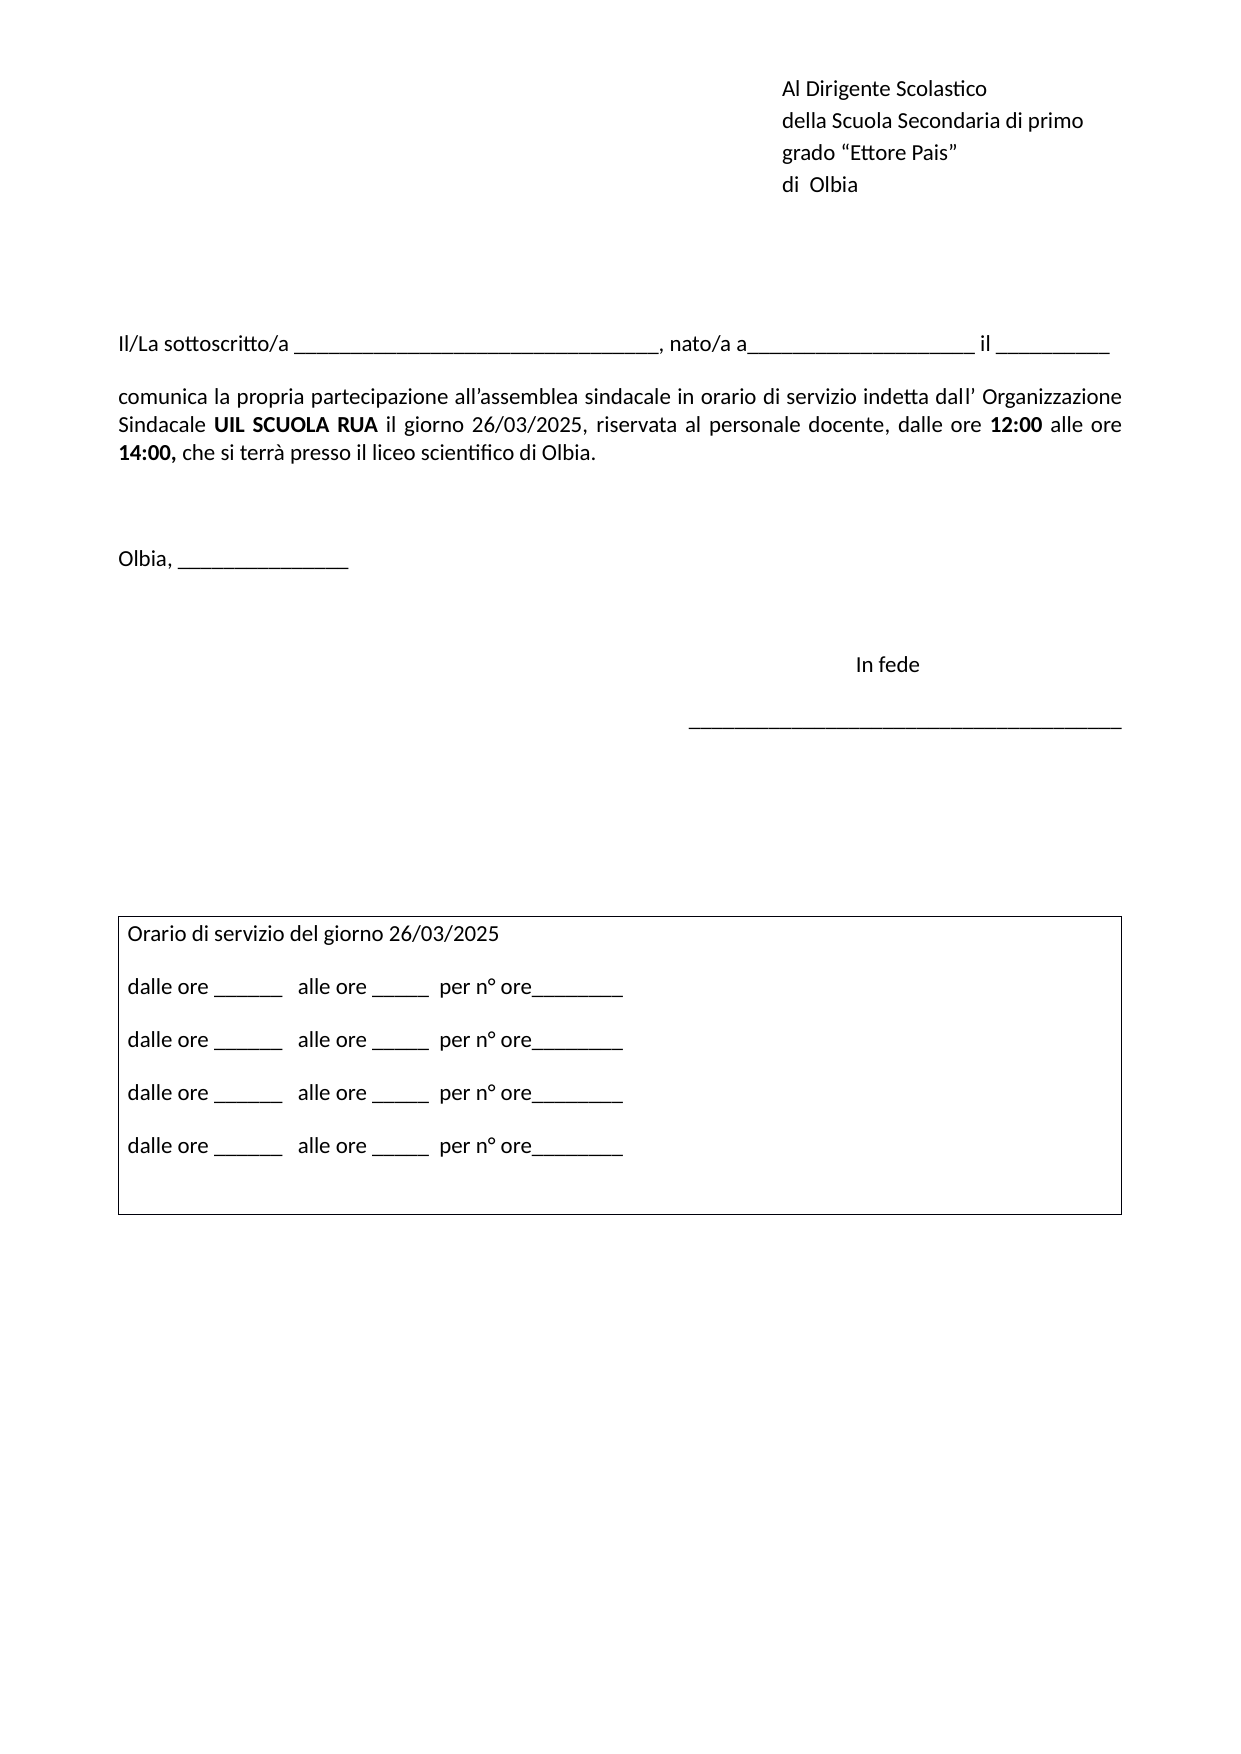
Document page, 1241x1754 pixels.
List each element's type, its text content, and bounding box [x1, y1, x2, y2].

text ______________________________________ [118, 704, 1122, 732]
text dalle ore ______ alle ore _____ per n° ore________ [119, 1128, 1121, 1159]
text Al Dirigente Scolastico della Scuola Secondaria di primo grado “Ettore Pais” di Olbia [782, 74, 1122, 198]
text dalle ore ______ alle ore _____ per n° ore________ [119, 1022, 1121, 1053]
text dalle ore ______ alle ore _____ per n° ore________ [119, 969, 1121, 1000]
text Olbia, _______________ [118, 544, 1122, 573]
text comunica la propria partecipazione all’assemblea sindacale in orario di servizio indetta dall’ Organizzazione Sindacale UIL SCUOLA RUA il giorno 26/03/2025, riservata al personale docente, dalle ore 12:00 alle ore 14:00, che si terrà presso il liceo scientifico di Olbia. [118, 382, 1122, 467]
text dalle ore ______ alle ore _____ per n° ore________ [119, 1075, 1121, 1106]
text In fede [782, 651, 1122, 679]
text Il/La sottoscritto/a ________________________________, nato/a a____________________ il __________ [118, 329, 1122, 357]
text Orario di servizio del giorno 26/03/2025 [119, 917, 1121, 947]
